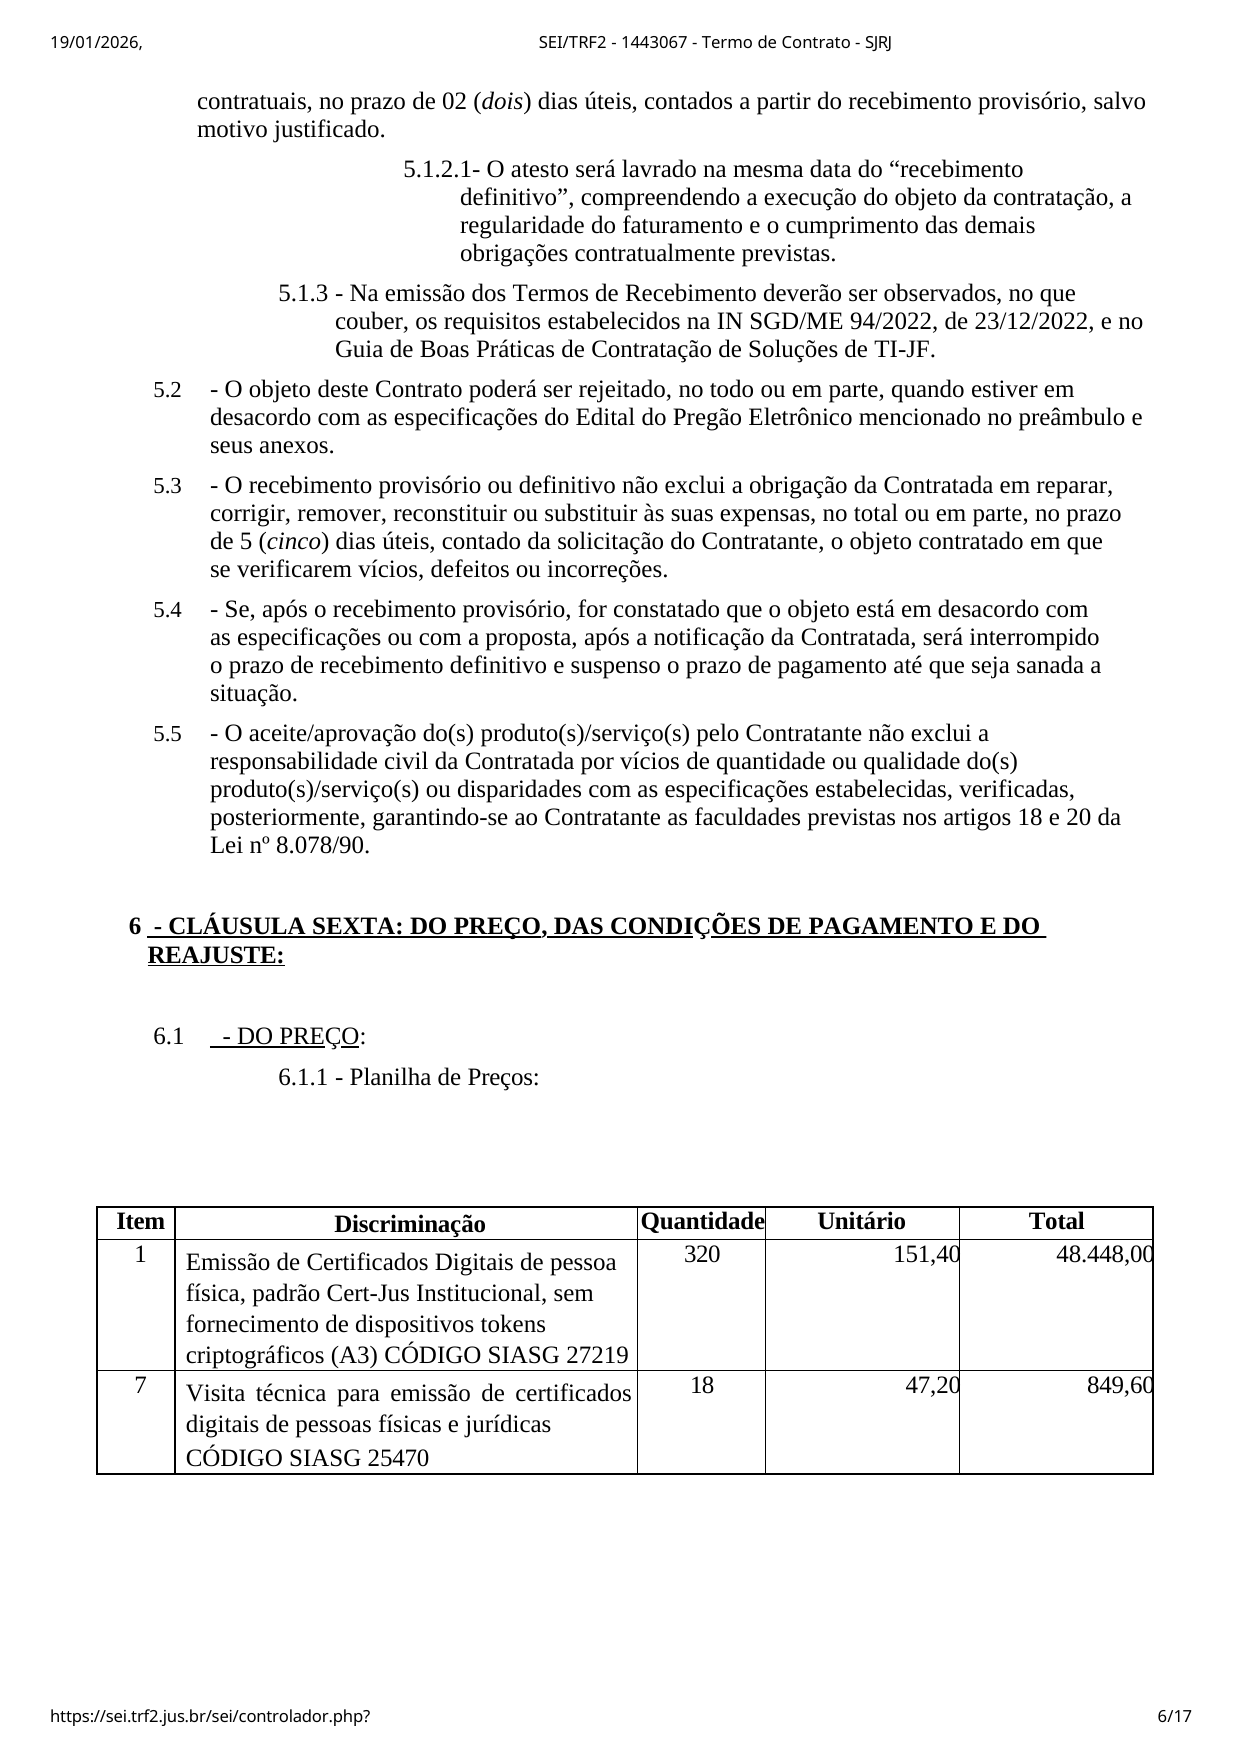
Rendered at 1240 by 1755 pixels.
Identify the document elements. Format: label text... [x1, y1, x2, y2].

table_cell 7 [98, 1371, 174, 1473]
table_header Unitário [766, 1208, 959, 1239]
table_header Discriminação [176, 1208, 637, 1239]
table_cell 47,20 [766, 1371, 959, 1473]
table_cell 1 [98, 1240, 174, 1370]
table_header Item [98, 1208, 174, 1239]
list - CLÁUSULA SEXTA: DO PREÇO, DAS CONDIÇÕES DE PAGAMENTO E DO REAJUSTE: [128, 911, 1181, 969]
table_cell Visita técnica para emissão de certificados digitais de pessoas físicas e jurídicas CÓDIGO SIASG 25470 [176, 1371, 637, 1473]
list ​- DO PREÇO: [153, 1021, 1181, 1050]
table_header Total [960, 1208, 1152, 1239]
table_cell 849,60 [960, 1371, 1152, 1473]
list - Na emissão dos Termos de Recebimento deverão ser observados, no que couber, os requisitos estabelecidos na IN SGD/ME 94/2022, de 23/12/2022, e no Guia de Boas Práticas de Contratação de Soluções de TI-JF. [278, 279, 1153, 363]
list - O atesto será lavrado na mesma data do “recebimento definitivo”, compreendendo a execução do objeto da contratação, a regularidade do faturamento e o cumprimento das demais obrigações contratualmente previstas. [403, 156, 1136, 267]
text contratuais, no prazo de 02 (dois) dias úteis, contados a partir do recebimento provisório, salvo motivo justificado. [197, 87, 1155, 143]
table_cell 320 [638, 1240, 765, 1370]
table_cell 48.448,00 [960, 1240, 1152, 1370]
list - O objeto deste Contrato poderá ser rejeitado, no todo ou em parte, quando estiver em desacordo com as especificações do Edital do Pregão Eletrônico mencionado no preâmbulo e seus anexos. [153, 376, 1144, 459]
list - O aceite/aprovação do(s) produto(s)/serviço(s) pelo Contratante não exclui a responsabilidade civil da Contratada por vícios de quantidade ou qualidade do(s) produto(s)/serviço(s) ou disparidades com as especificações estabelecidas, verificadas, posteriormente, garantindo-se ao Contratante as faculdades previstas nos artigos 18 e 20 da Lei nº 8.078/90. [153, 719, 1147, 859]
list - Planilha de Preços: [278, 1062, 1181, 1091]
table_header Quantidade [638, 1208, 765, 1239]
table_cell 18 [638, 1371, 765, 1473]
table_cell Emissão de Certificados Digitais de pessoa física, padrão Cert-Jus Institucional, sem fornecimento de dispositivos tokens criptográficos (A3) CÓDIGO SIASG 27219 [176, 1240, 637, 1370]
list - O recebimento provisório ou definitivo não exclui a obrigação da Contratada em reparar, corrigir, remover, reconstituir ou substituir às suas expensas, no total ou em parte, no prazo de 5 (cinco) dias úteis, contado da solicitação do Contratante, o objeto contratado em que se verificarem vícios, defeitos ou incorreções. [153, 472, 1127, 583]
table_cell 151,40 [766, 1240, 959, 1370]
list - Se, após o recebimento provisório, for constatado que o objeto está em desacordo com as especificações ou com a proposta, após a notificação da Contratada, será interrompido o prazo de recebimento definitivo e suspenso o prazo de pagamento até que seja sanada a situação. [153, 595, 1108, 707]
